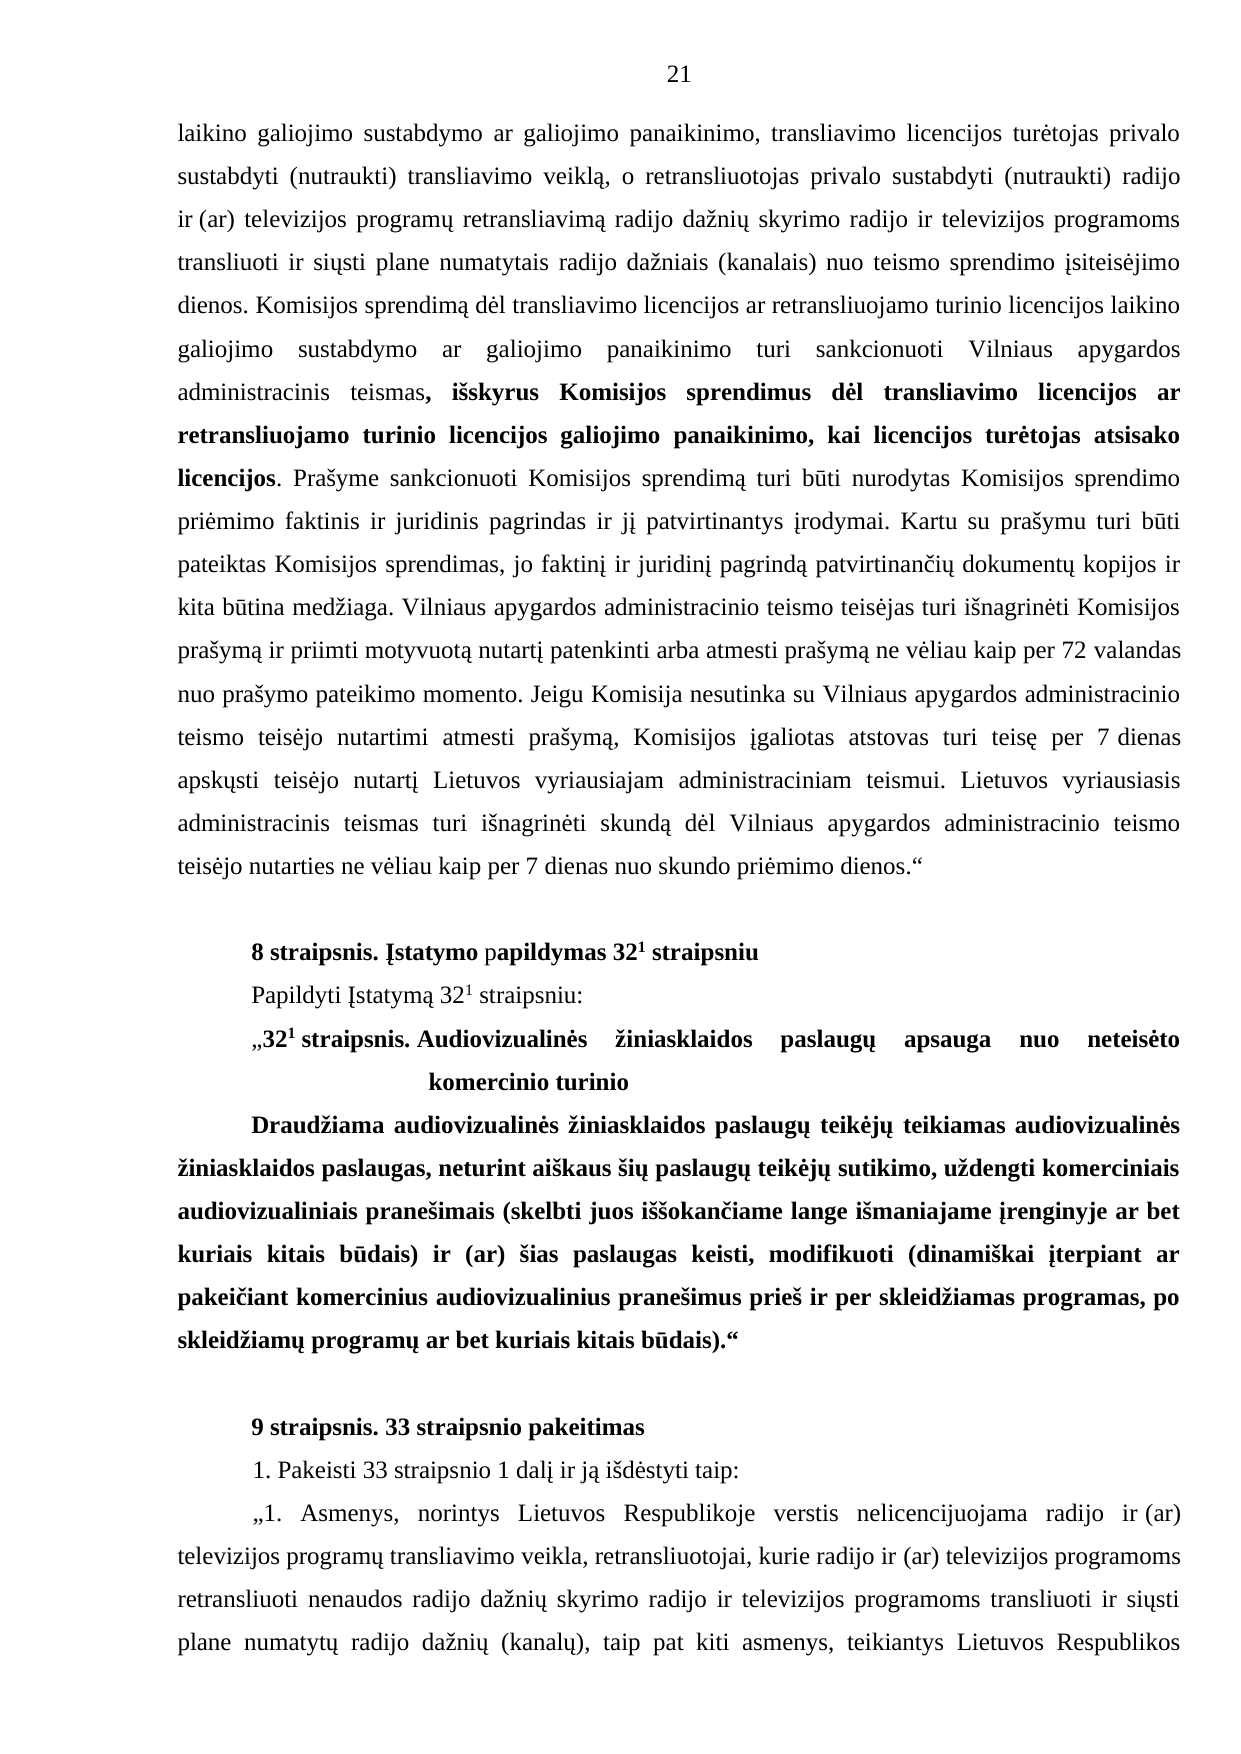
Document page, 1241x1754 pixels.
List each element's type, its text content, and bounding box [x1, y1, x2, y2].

text „1. Asmenys, norintys Lietuvos Respublikoje verstis nelicencijuojama radijo ir (ar) televizijos programų transliavimo veikla, retransliuotojai, kurie radijo ir (ar) televizijos programoms retransliuoti nenaudos radijo dažnių skyrimo radijo ir televizijos programoms transliuoti ir siųsti plane numatytų radijo dažnių (kanalų), taip pat kiti asmenys, teikiantys Lietuvos Respublikos [177, 1498, 1181, 1656]
text 8 straipsnis. Įstatymo papildymas 321 straipsniu [177, 937, 1181, 966]
text laikino galiojimo sustabdymo ar galiojimo panaikinimo, transliavimo licencijos turėtojas privalo sustabdyti (nutraukti) transliavimo veiklą, o retransliuotojas privalo sustabdyti (nutraukti) radijo ir (ar) televizijos programų retransliavimą radijo dažnių skyrimo radijo ir televizijos programoms transliuoti ir siųsti plane numatytais radijo dažniais (kanalais) nuo teismo sprendimo įsiteisėjimo dienos. Komisijos sprendimą dėl transliavimo licencijos ar retransliuojamo turinio licencijos laikino galiojimo sustabdymo ar galiojimo panaikinimo turi sankcionuoti Vilniaus apygardos administracinis teismas, išskyrus Komisijos sprendimus dėl transliavimo licencijos ar retransliuojamo turinio licencijos galiojimo panaikinimo, kai licencijos turėtojas atsisako licencijos. Prašyme sankcionuoti Komisijos sprendimą turi būti nurodytas Komisijos sprendimo priėmimo faktinis ir juridinis pagrindas ir jį patvirtinantys įrodymai. Kartu su prašymu turi būti pateiktas Komisijos sprendimas, jo faktinį ir juridinį pagrindą patvirtinančių dokumentų kopijos ir kita būtina medžiaga. Vilniaus apygardos administracinio teismo teisėjas turi išnagrinėti Komisijos prašymą ir priimti motyvuotą nutartį patenkinti arba atmesti prašymą ne vėliau kaip per 72 valandas nuo prašymo pateikimo momento. Jeigu Komisija nesutinka su Vilniaus apygardos administracinio teismo teisėjo nutartimi atmesti prašymą, Komisijos įgaliotas atstovas turi teisę per 7 dienas apskųsti teisėjo nutartį Lietuvos vyriausiajam administraciniam teismui. Lietuvos vyriausiasis administracinis teismas turi išnagrinėti skundą dėl Vilniaus apygardos administracinio teismo teisėjo nutarties ne vėliau kaip per 7 dienas nuo skundo priėmimo dienos.“ [177, 118, 1181, 880]
text 9 straipsnis. 33 straipsnio pakeitimas [177, 1412, 1181, 1441]
text Draudžiama audiovizualinės žiniasklaidos paslaugų teikėjų teikiamas audiovizualinės žiniasklaidos paslaugas, neturint aiškaus šių paslaugų teikėjų sutikimo, uždengti komerciniais audiovizualiniais pranešimais (skelbti juos iššokančiame lange išmaniajame įrenginyje ar bet kuriais kitais būdais) ir (ar) šias paslaugas keisti, modifikuoti (dinamiškai įterpiant ar pakeičiant komercinius audiovizualinius pranešimus prieš ir per skleidžiamas programas, po skleidžiamų programų ar bet kuriais kitais būdais).“ [177, 1110, 1181, 1354]
text 1. Pakeisti 33 straipsnio 1 dalį ir ją išdėstyti taip: [177, 1455, 1181, 1484]
text Papildyti Įstatymą 321 straipsniu: [177, 981, 1181, 1009]
text „321 straipsnis. Audiovizualinės žiniasklaidos paslaugų apsauga nuo neteisėto komercinio turinio [251, 1024, 1181, 1096]
